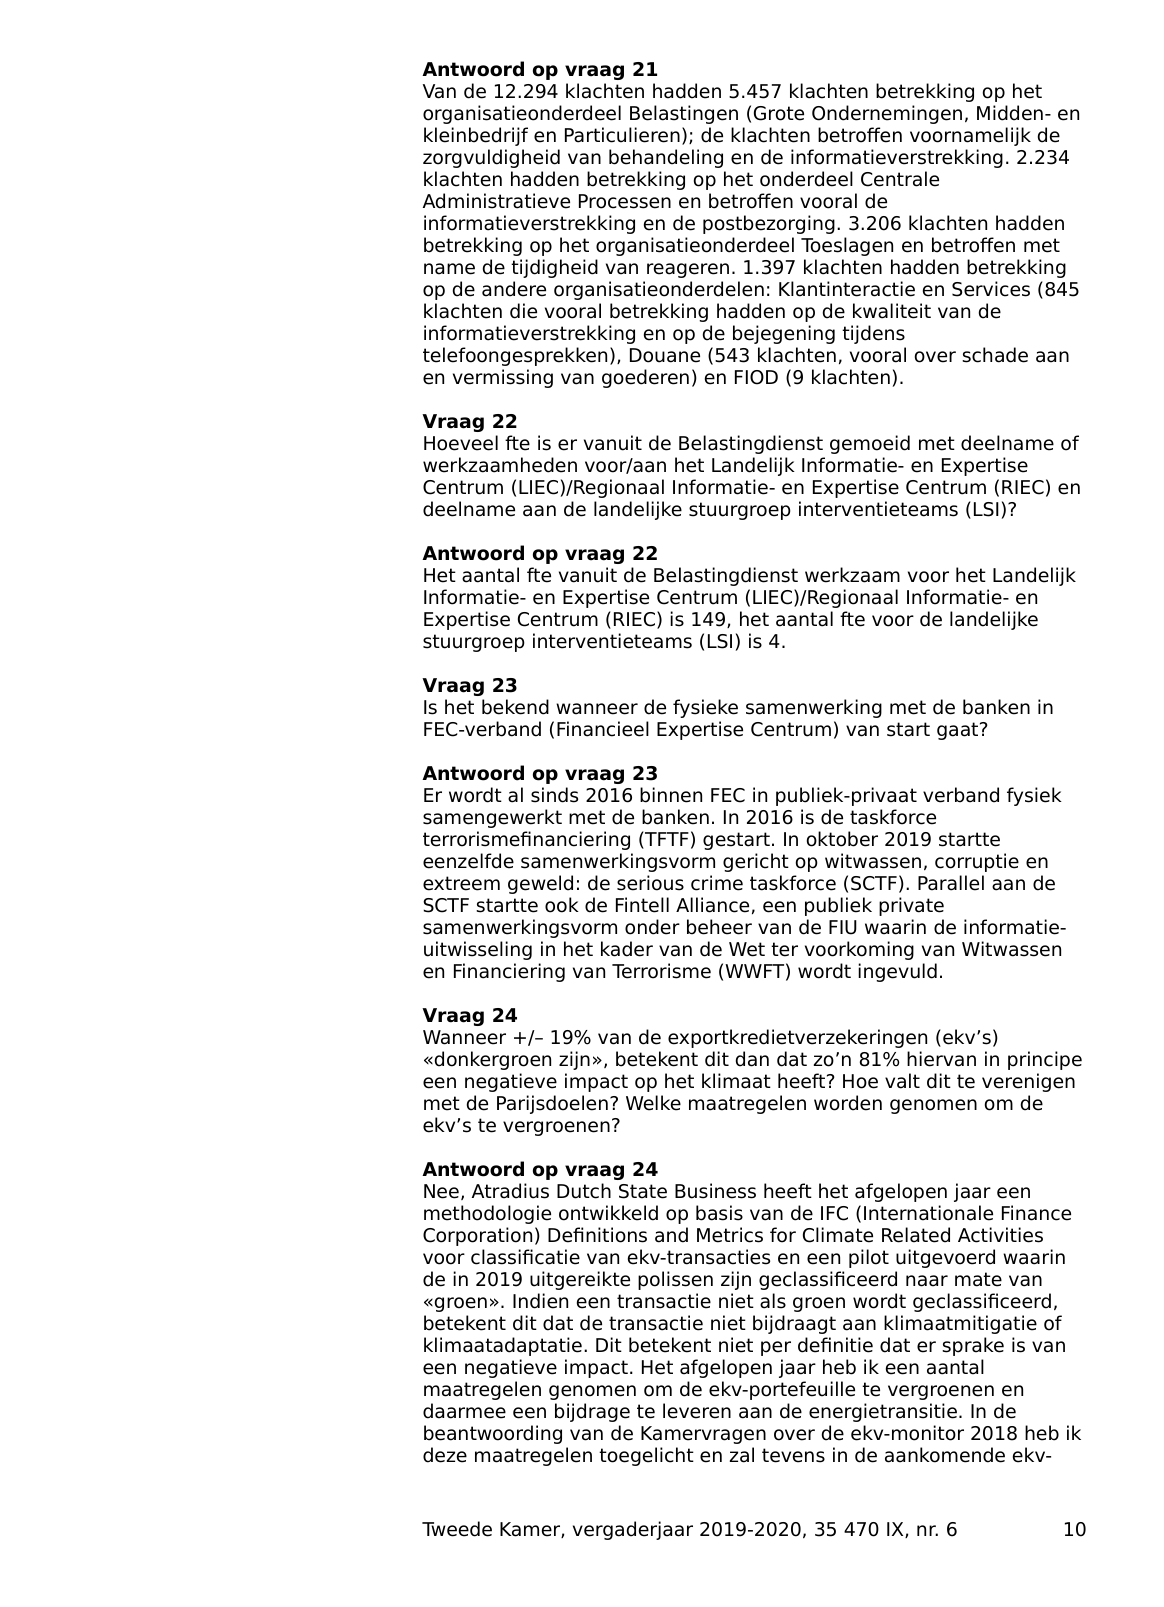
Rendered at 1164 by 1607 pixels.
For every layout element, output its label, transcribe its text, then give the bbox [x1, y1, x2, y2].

subtitle Antwoord op vraag 22 [422, 543, 1087, 565]
subtitle Antwoord op vraag 21 [422, 59, 1087, 81]
subtitle Antwoord op vraag 23 [422, 763, 1087, 785]
text Hoeveel fte is er vanuit de Belastingdienst gemoeid met deelname of werkzaamheden voor/aan het Landelijk Informatie- en Expertise Centrum (LIEC)/Regionaal Informatie- en Expertise Centrum (RIEC) en deelname aan de landelijke stuurgroep interventieteams (LSI)? [422, 433, 1087, 521]
text Wanneer +/– 19% van de exportkredietverzekeringen (ekv’s) «donkergroen zijn», betekent dit dan dat zo’n 81% hiervan in principe een negatieve impact op het klimaat heeft? Hoe valt dit te verenigen met de Parijsdoelen? Welke maatregelen worden genomen om de ekv’s te vergroenen? [422, 1027, 1087, 1137]
subtitle Vraag 22 [422, 411, 1087, 433]
subtitle Vraag 24 [422, 1005, 1087, 1027]
text Nee, Atradius Dutch State Business heeft het afgelopen jaar een methodologie ontwikkeld op basis van de IFC (Internationale Finance Corporation) Definitions and Metrics for Climate Related Activities voor classificatie van ekv-transacties en een pilot uitgevoerd waarin de in 2019 uitgereikte polissen zijn geclassificeerd naar mate van «groen». Indien een transactie niet als groen wordt geclassificeerd, betekent dit dat de transactie niet bijdraagt aan klimaatmitigatie of klimaatadaptatie. Dit betekent niet per definitie dat er sprake is van een negatieve impact. Het afgelopen jaar heb ik een aantal maatregelen genomen om de ekv-portefeuille te vergroenen en daarmee een bijdrage te leveren aan de energietransitie. In de beantwoording van de Kamervragen over de ekv-monitor 2018 heb ik deze maatregelen toegelicht en zal tevens in de aankomende ekv- [422, 1181, 1087, 1467]
text Van de 12.294 klachten hadden 5.457 klachten betrekking op het organisatieonderdeel Belastingen (Grote Ondernemingen, Midden- en kleinbedrijf en Particulieren); de klachten betroffen voornamelijk de zorgvuldigheid van behandeling en de informatieverstrekking. 2.234 klachten hadden betrekking op het onderdeel Centrale Administratieve Processen en betroffen vooral de informatieverstrekking en de postbezorging. 3.206 klachten hadden betrekking op het organisatieonderdeel Toeslagen en betroffen met name de tijdigheid van reageren. 1.397 klachten hadden betrekking op de andere organisatieonderdelen: Klantinteractie en Services (845 klachten die vooral betrekking hadden op de kwaliteit van de informatieverstrekking en op de bejegening tijdens telefoongesprekken), Douane (543 klachten, vooral over schade aan en vermissing van goederen) en FIOD (9 klachten). [422, 81, 1087, 389]
subtitle Vraag 23 [422, 675, 1087, 697]
text Is het bekend wanneer de fysieke samenwerking met de banken in FEC-verband (Financieel Expertise Centrum) van start gaat? [422, 697, 1087, 741]
text Het aantal fte vanuit de Belastingdienst werkzaam voor het Landelijk Informatie- en Expertise Centrum (LIEC)/Regionaal Informatie- en Expertise Centrum (RIEC) is 149, het aantal fte voor de landelijke stuurgroep interventieteams (LSI) is 4. [422, 565, 1087, 653]
subtitle Antwoord op vraag 24 [422, 1159, 1087, 1181]
text Er wordt al sinds 2016 binnen FEC in publiek-privaat verband fysiek samengewerkt met de banken. In 2016 is de taskforce terrorismefinanciering (TFTF) gestart. In oktober 2019 startte eenzelfde samenwerkingsvorm gericht op witwassen, corruptie en extreem geweld: de serious crime taskforce (SCTF). Parallel aan de SCTF startte ook de Fintell Alliance, een publiek private samenwerkingsvorm onder beheer van de FIU waarin de informatie-uitwisseling in het kader van de Wet ter voorkoming van Witwassen en Financiering van Terrorisme (WWFT) wordt ingevuld. [422, 785, 1087, 983]
